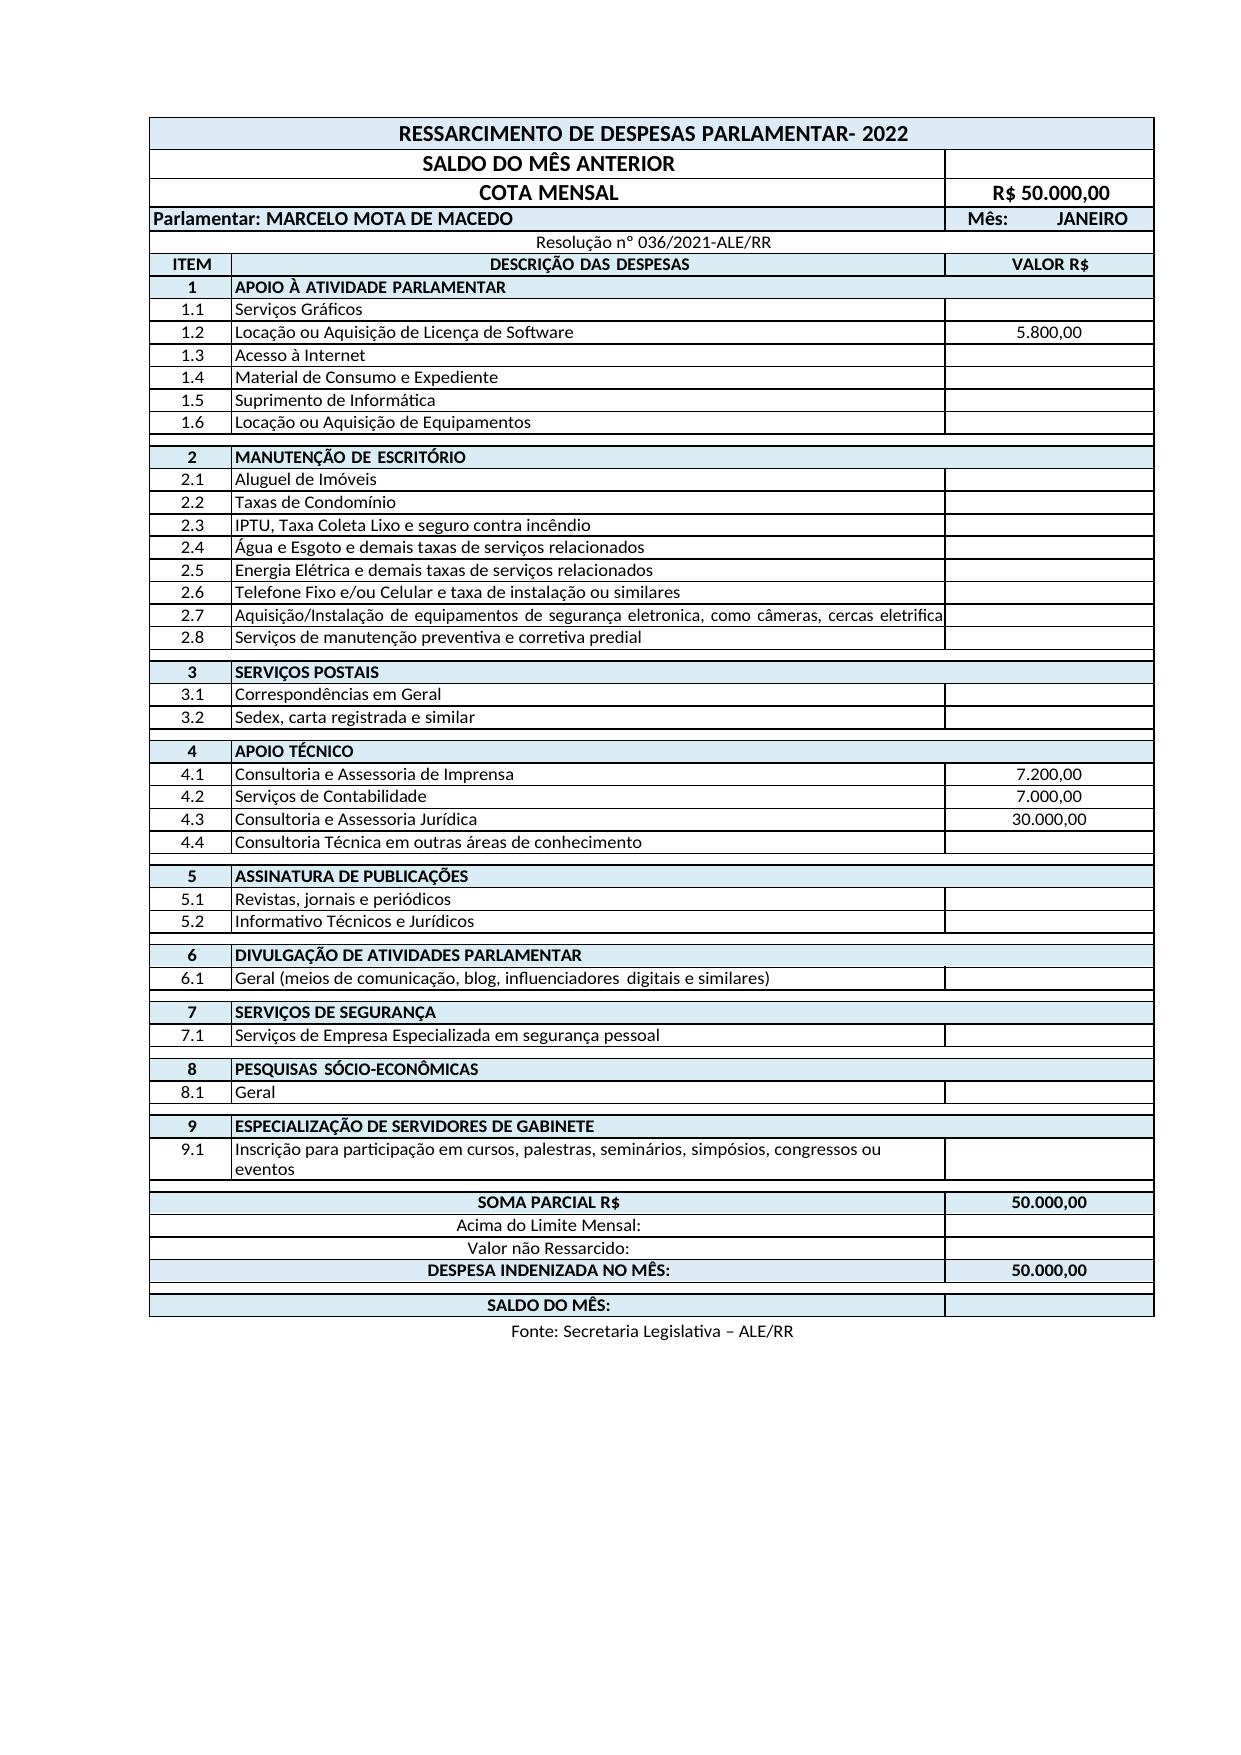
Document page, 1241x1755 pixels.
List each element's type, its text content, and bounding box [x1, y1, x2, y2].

table_cell 6.1 [150, 968, 231, 989]
table_cell 9 [150, 1116, 231, 1137]
table_cell Geral [232, 1082, 944, 1103]
table_cell APOIO TÉCNICO [232, 741, 1153, 762]
table_cell Acima do Limite Mensal: [150, 1215, 944, 1236]
table_cell [946, 832, 1153, 853]
text Fonte: Secretaria Legislativa – ALE/RR [510, 1320, 794, 1342]
table_cell 7.000,00 [946, 786, 1153, 807]
table_cell Revistas, jornais e periódicos [232, 888, 944, 909]
table_cell [946, 684, 1153, 705]
table_cell DESCRIÇÃO DAS DESPESAS [232, 254, 944, 275]
table_cell Valor não Ressarcido: [150, 1238, 944, 1259]
table_cell 5.1 [150, 888, 231, 909]
table_cell R$ 50.000,00 [946, 179, 1153, 206]
table_cell Sedex, carta registrada e similar [232, 707, 944, 728]
table_cell 50.000,00 [946, 1260, 1153, 1281]
table_cell 2.2 [150, 492, 231, 513]
table_cell [946, 367, 1153, 388]
table_cell Correspondências em Geral [232, 684, 944, 705]
table_cell 4.4 [150, 832, 231, 853]
table_cell [150, 1181, 1153, 1191]
table_cell PESQUISAS SÓCIO-ECONÔMICAS [232, 1059, 1153, 1080]
table_cell [946, 1082, 1153, 1103]
table_cell 2.5 [150, 560, 231, 581]
table_cell Consultoria Técnica em outras áreas de conhecimento [232, 832, 944, 853]
table_cell 8.1 [150, 1082, 231, 1103]
table_cell SERVIÇOS POSTAIS [232, 662, 1153, 683]
table_cell 1.5 [150, 390, 231, 411]
table_cell SOMA PARCIAL R$ [150, 1193, 944, 1213]
table_cell VALOR R$ [946, 254, 1153, 275]
table_cell 2.4 [150, 537, 231, 558]
table_cell 9.1 [150, 1139, 231, 1179]
table_cell [150, 934, 1153, 944]
table_cell Informativo Técnicos e Jurídicos [232, 911, 944, 932]
table_cell [946, 150, 1153, 177]
table_cell [946, 888, 1153, 909]
table_cell 4.1 [150, 764, 231, 785]
table_cell Locação ou Aquisição de Licença de Software [232, 322, 944, 343]
table_cell [946, 605, 1153, 626]
table_cell Consultoria e Assessoria Jurídica [232, 809, 944, 830]
table_cell 2.3 [150, 515, 231, 535]
table_cell ESPECIALIZAÇÃO DE SERVIDORES DE GABINETE [232, 1116, 1153, 1137]
table_cell APOIO À ATIVIDADE PARLAMENTAR [232, 277, 1153, 298]
table_cell [946, 492, 1153, 513]
table_cell Água e Esgoto e demais taxas de serviços relacionados [232, 537, 944, 558]
table_cell DIVULGAÇÃO DE ATIVIDADES PARLAMENTAR [232, 945, 1153, 966]
table_cell [946, 412, 1153, 433]
table_cell 2.8 [150, 627, 231, 648]
table_cell 2 [150, 447, 231, 468]
table_cell 5.2 [150, 911, 231, 932]
table_cell 8 [150, 1059, 231, 1080]
table_header RESSARCIMENTO DE DESPESAS PARLAMENTAR- 2022 [150, 118, 1153, 149]
table_cell [946, 469, 1153, 490]
table_cell 4 [150, 741, 231, 762]
table_cell Locação ou Aquisição de Equipamentos [232, 412, 944, 433]
table_cell Energia Elétrica e demais taxas de serviços relacionados [232, 560, 944, 581]
table_cell [150, 650, 1153, 660]
table_cell 3 [150, 662, 231, 683]
table_cell COTA MENSAL [150, 179, 944, 206]
table_cell Aquisição/Instalação de equipamentos de segurança eletronica, como câmeras, cercas eletrifica [232, 605, 944, 626]
table_cell [150, 991, 1153, 1001]
table_cell [946, 537, 1153, 558]
table_cell SALDO DO MÊS: [150, 1295, 944, 1316]
table_cell 3.1 [150, 684, 231, 705]
table_cell 1.1 [150, 299, 231, 320]
table_cell 1.4 [150, 367, 231, 388]
table_cell 50.000,00 [946, 1193, 1153, 1213]
table_cell Serviços de Contabilidade [232, 786, 944, 807]
table_cell [946, 1215, 1153, 1236]
table_cell Consultoria e Assessoria de Imprensa [232, 764, 944, 785]
table_cell SERVIÇOS DE SEGURANÇA [232, 1002, 1153, 1023]
table_cell 2.7 [150, 605, 231, 626]
table_cell 7 [150, 1002, 231, 1023]
table_cell Telefone Fixo e/ou Celular e taxa de instalação ou similares [232, 582, 944, 603]
table_cell 1.3 [150, 345, 231, 366]
table_cell [150, 1047, 1153, 1057]
table_cell 1.2 [150, 322, 231, 343]
table_cell 2.6 [150, 582, 231, 603]
table_cell ITEM [150, 254, 231, 275]
table_cell Geral (meios de comunicação, blog, influenciadores digitais e similares) [232, 968, 944, 989]
table_cell Parlamentar: MARCELO MOTA DE MACEDO [150, 208, 944, 230]
table_cell 30.000,00 [946, 809, 1153, 830]
table_cell [946, 1139, 1153, 1179]
table_cell Taxas de Condomínio [232, 492, 944, 513]
table_cell DESPESA INDENIZADA NO MÊS: [150, 1260, 944, 1281]
table_cell Acesso à Internet [232, 345, 944, 366]
table_cell 5.800,00 [946, 322, 1153, 343]
table_cell [946, 390, 1153, 411]
table_cell [946, 345, 1153, 366]
table_cell [946, 707, 1153, 728]
table_cell Inscrição para participação em cursos, palestras, seminários, simpósios, congressos ou eventos [232, 1139, 944, 1179]
table_cell Suprimento de Informática [232, 390, 944, 411]
table_cell MANUTENÇÃO DE ESCRITÓRIO [232, 447, 1153, 468]
table_cell Resolução nº 036/2021-ALE/RR [150, 232, 1153, 252]
table_cell [150, 730, 1153, 739]
table_cell [946, 560, 1153, 581]
table_cell [946, 911, 1153, 932]
table_cell [150, 435, 1153, 445]
table_cell [946, 515, 1153, 535]
table_cell [150, 854, 1153, 864]
table_cell 1.6 [150, 412, 231, 433]
table_cell [946, 1238, 1153, 1259]
table_cell [946, 1025, 1153, 1046]
table_cell Serviços Gráficos [232, 299, 944, 320]
table_cell 6 [150, 945, 231, 966]
table_cell Mês: JANEIRO [946, 208, 1153, 230]
table_cell Material de Consumo e Expediente [232, 367, 944, 388]
table_cell Serviços de manutenção preventiva e corretiva predial [232, 627, 944, 648]
table_cell [150, 1104, 1153, 1114]
table_cell 1 [150, 277, 231, 298]
table_cell IPTU, Taxa Coleta Lixo e seguro contra incêndio [232, 515, 944, 535]
table_cell Aluguel de Imóveis [232, 469, 944, 490]
table_cell ASSINATURA DE PUBLICAÇÕES [232, 866, 1153, 887]
table_cell 5 [150, 866, 231, 887]
table_cell Serviços de Empresa Especializada em segurança pessoal [232, 1025, 944, 1046]
table_cell 4.3 [150, 809, 231, 830]
table_cell [946, 968, 1153, 989]
table_cell 7.200,00 [946, 764, 1153, 785]
table_cell 2.1 [150, 469, 231, 490]
table_cell [946, 582, 1153, 603]
table_cell 7.1 [150, 1025, 231, 1046]
table_cell [946, 299, 1153, 320]
table_cell [946, 627, 1153, 648]
table_cell [150, 1283, 1153, 1293]
table_cell 4.2 [150, 786, 231, 807]
table_cell 3.2 [150, 707, 231, 728]
table_cell [946, 1295, 1153, 1316]
table_cell SALDO DO MÊS ANTERIOR [150, 150, 944, 177]
